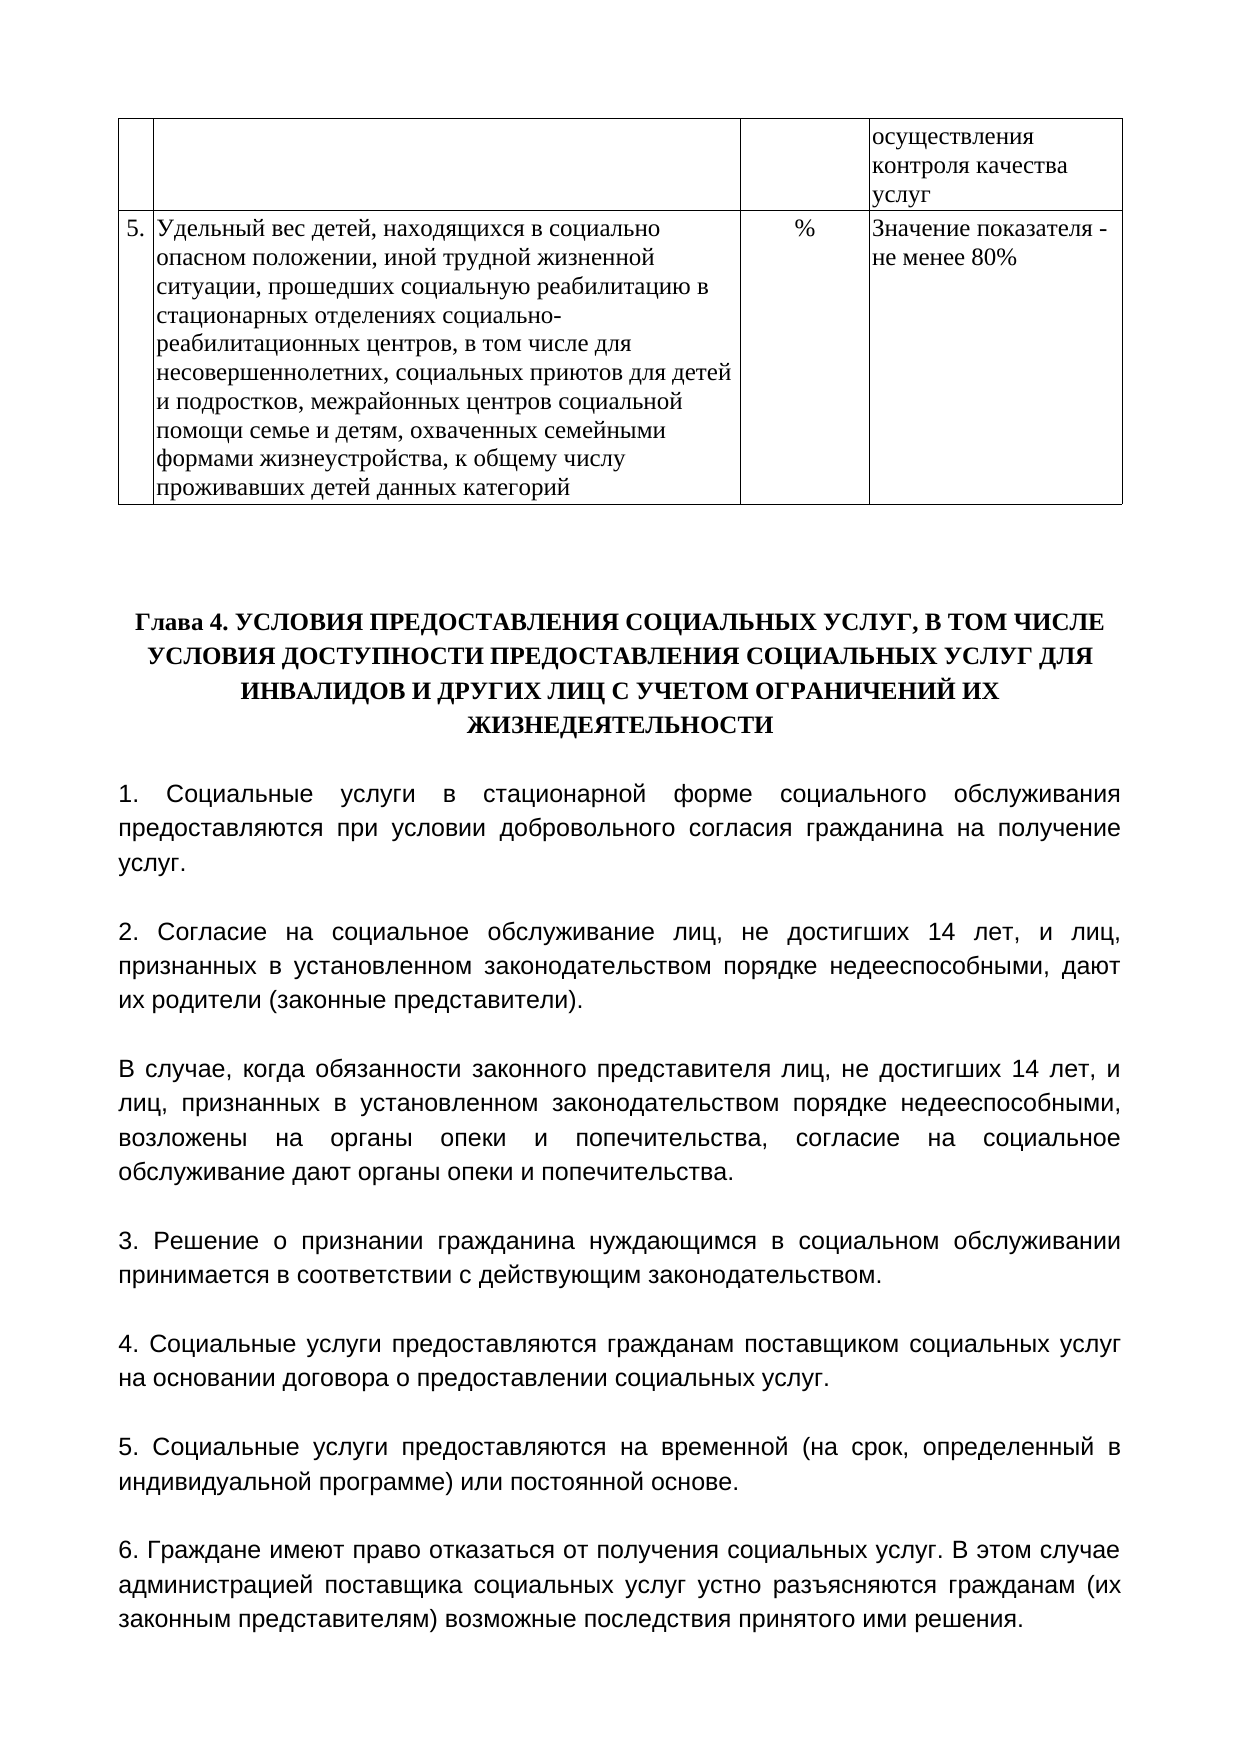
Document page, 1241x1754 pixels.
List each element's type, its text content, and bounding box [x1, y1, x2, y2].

text 4. Социальные услуги предоставляются гражданам поставщиком социальных услуг на основании договора о предоставлении социальных услуг. [118, 1323, 1122, 1392]
table_cell [119, 119, 153, 210]
text 1. Социальные услуги в стационарной форме социального обслуживания предоставляются при условии добровольного согласия гражданина на получение услуг. [118, 773, 1122, 876]
subtitle Глава 4. УСЛОВИЯ ПРЕДОСТАВЛЕНИЯ СОЦИАЛЬНЫХ УСЛУГ, В ТОМ ЧИСЛЕ УСЛОВИЯ ДОСТУПНОСТИ ПРЕДОСТАВЛЕНИЯ СОЦИАЛЬНЫХ УСЛУГ ДЛЯ ИНВАЛИДОВ И ДРУГИХ ЛИЦ С УЧЕТОМ ОГРАНИЧЕНИЙ ИХ ЖИЗНЕДЕЯТЕЛЬНОСТИ [118, 538, 1122, 739]
text 2. Согласие на социальное обслуживание лиц, не достигших 14 лет, и лиц, признанных в установленном законодательством порядке недееспособными, дают их родители (законные представители). [118, 911, 1122, 1014]
table_cell осуществления контроля качества услуг [870, 119, 1122, 210]
table_cell Удельный вес детей, находящихся в социально опасном положении, иной трудной жизненной ситуации, прошедших социальную реабилитацию в стационарных отделениях социально-реабилитационных центров, в том числе для несовершеннолетних, социальных приютов для детей и подростков, межрайонных центров социальной помощи семье и детям, охваченных семейными формами жизнеустройства, к общему числу проживавших детей данных категорий [154, 211, 740, 504]
table_cell [154, 119, 740, 210]
text В случае, когда обязанности законного представителя лиц, не достигших 14 лет, и лиц, признанных в установленном законодательством порядке недееспособными, возложены на органы опеки и попечительства, согласие на социальное обслуживание дают органы опеки и попечительства. [118, 1048, 1122, 1186]
text 6. Граждане имеют право отказаться от получения социальных услуг. В этом случае администрацией поставщика социальных услуг устно разъясняются гражданам (их законным представителям) возможные последствия принятого ими решения. [118, 1529, 1122, 1633]
table_cell 5. [119, 211, 153, 504]
table_cell % [741, 211, 869, 504]
table_cell Значение показателя - не менее 80% [870, 211, 1122, 504]
text 3. Решение о признании гражданина нуждающимся в социальном обслуживании принимается в соответствии с действующим законодательством. [118, 1220, 1122, 1289]
table_cell [741, 119, 869, 210]
text 5. Социальные услуги предоставляются на временной (на срок, определенный в индивидуальной программе) или постоянной основе. [118, 1426, 1122, 1495]
